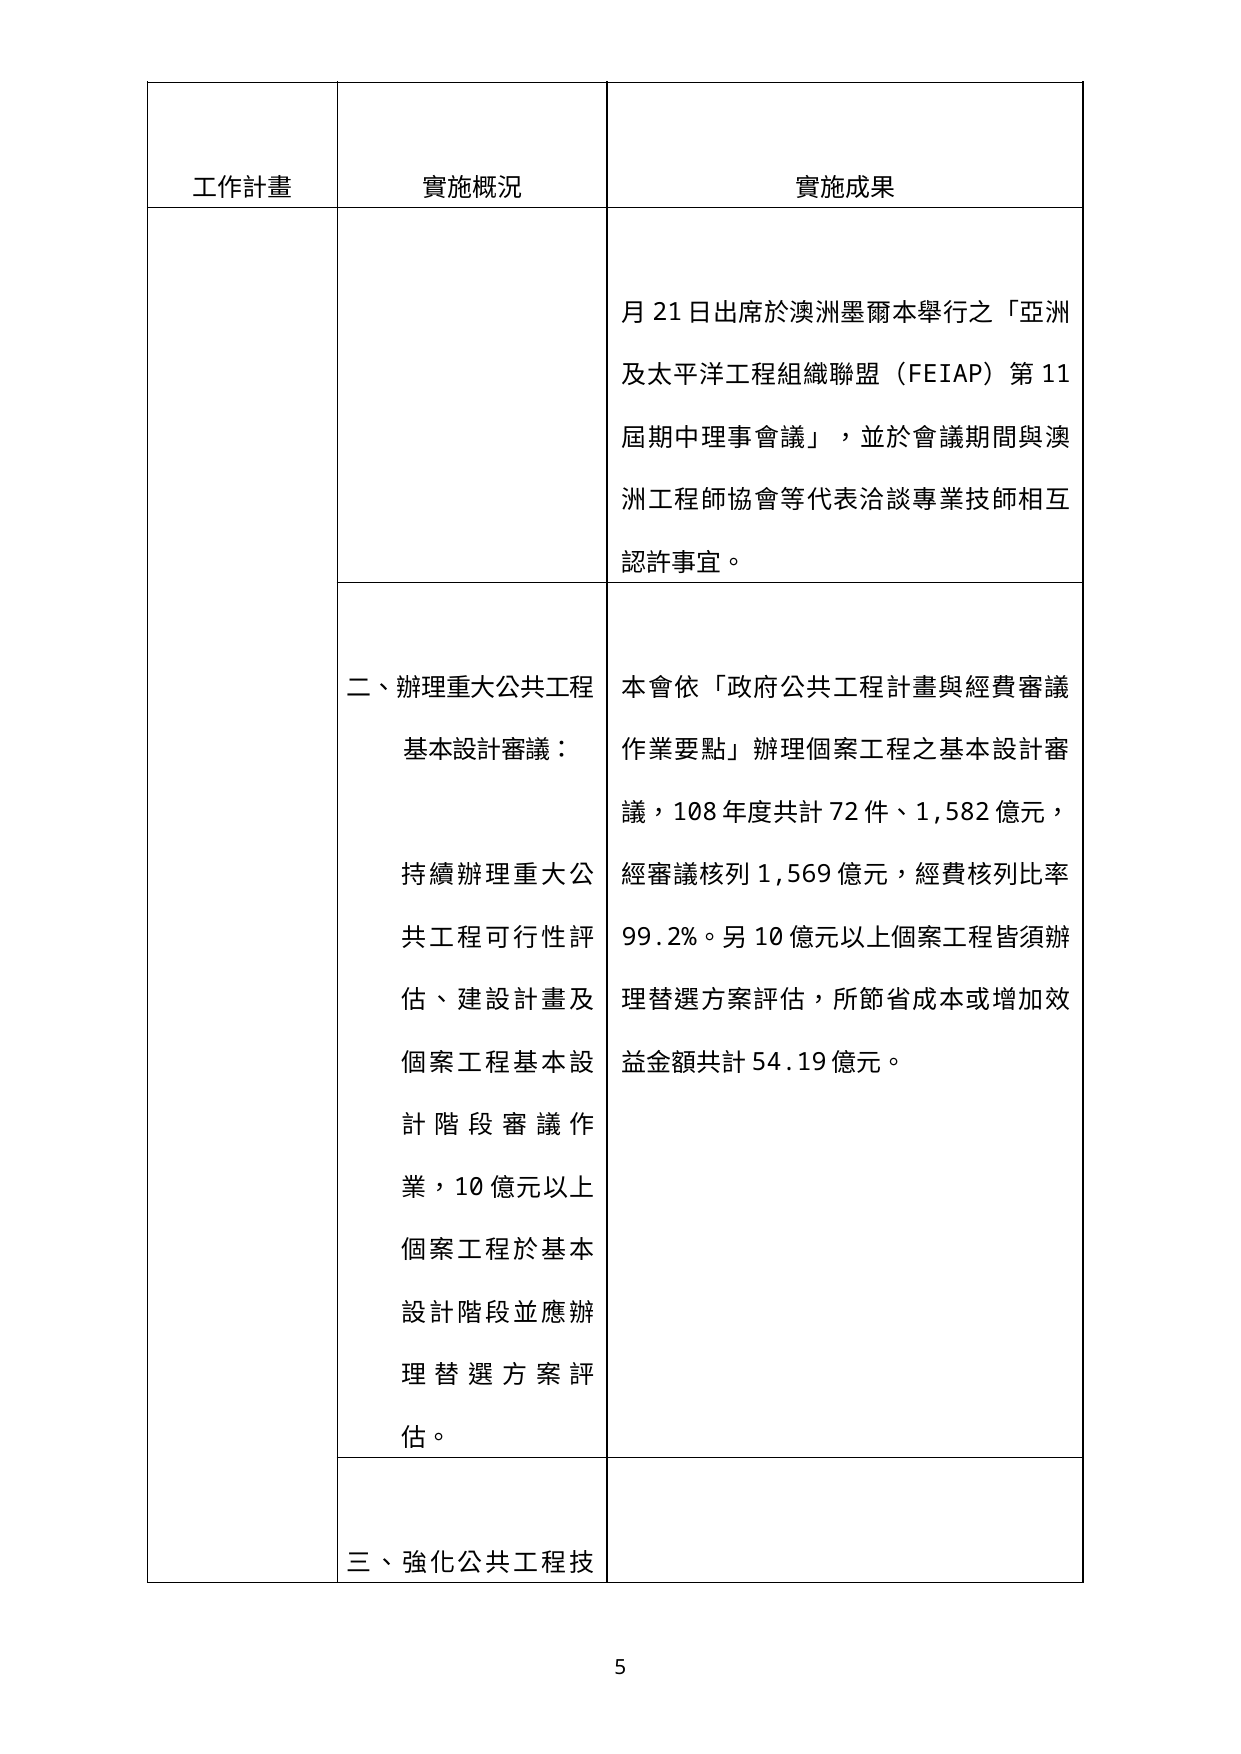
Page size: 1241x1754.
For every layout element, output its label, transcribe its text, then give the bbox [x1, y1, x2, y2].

table_cell [608, 1458, 1082, 1581]
table_cell [148, 208, 337, 1581]
table_cell 二、辦理重大公共工程基本設計審議： 持續辦理重大公共工程可行性評估、建設計畫及個案工程基本設計階段審議作業，10億元以上個案工程於基本設計階段並應辦理替選方案評估。 [338, 583, 606, 1456]
table_cell 月21日出席於澳洲墨爾本舉行之「亞洲及太平洋工程組織聯盟（FEIAP）第11屆期中理事會議」，並於會議期間與澳洲工程師協會等代表洽談專業技師相互認許事宜。 [608, 208, 1082, 581]
table_header 工作計畫 [148, 83, 337, 206]
table_cell 三、強化公共工程技 [338, 1458, 606, 1581]
table_cell 本會依「政府公共工程計畫與經費審議作業要點」辦理個案工程之基本設計審議，108年度共計72件、1,582億元，經審議核列1,569億元，經費核列比率99.2%。另10億元以上個案工程皆須辦理替選方案評估，所節省成本或增加效益金額共計54.19億元。 [608, 583, 1082, 1456]
table_header 實施概況 [338, 83, 606, 206]
table_header 實施成果 [608, 83, 1082, 206]
table_cell [338, 208, 606, 581]
